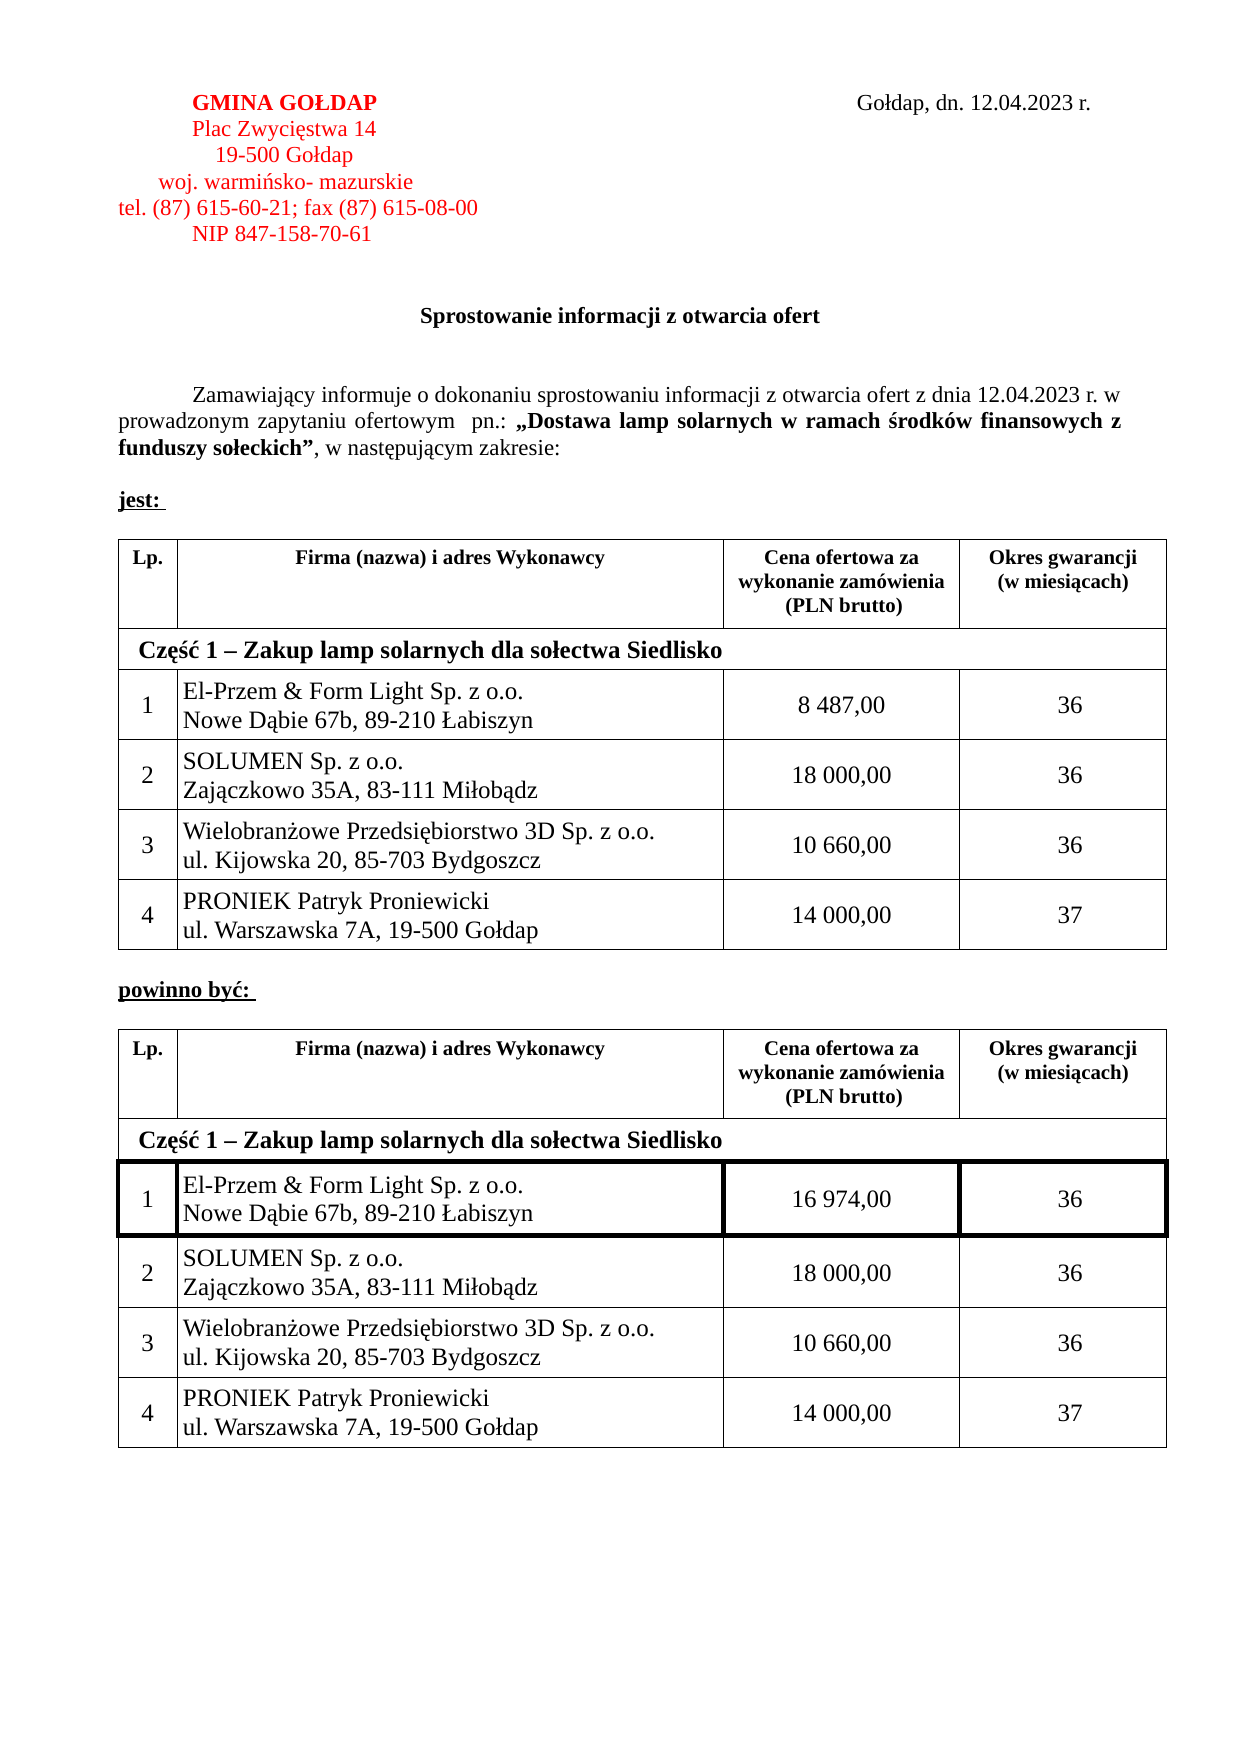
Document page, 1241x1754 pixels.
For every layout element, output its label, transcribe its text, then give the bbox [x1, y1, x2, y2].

table_cell SOLUMEN Sp. z o.o. Zajączkowo 35A, 83-111 Miłobądz [178, 740, 723, 809]
table_cell 8 487,00 [724, 670, 959, 739]
table_cell 18 000,00 [724, 1238, 959, 1307]
table_header Lp. [119, 1030, 177, 1118]
table_cell Wielobranżowe Przedsiębiorstwo 3D Sp. z o.o. ul. Kijowska 20, 85-703 Bydgoszcz [178, 1308, 723, 1377]
table_cell PRONIEK Patryk Proniewicki ul. Warszawska 7A, 19-500 Gołdap [178, 1378, 723, 1447]
text NIP 847-158-70-61 [118, 220, 1122, 247]
table_header Cena ofertowa za wykonanie zamówienia (PLN brutto) [724, 540, 959, 628]
table_cell 2 [119, 740, 177, 809]
table_cell El-Przem & Form Light Sp. z o.o. Nowe Dąbie 67b, 89-210 Łabiszyn [179, 1164, 721, 1233]
table_header Okres gwarancji (w miesiącach) [960, 540, 1166, 628]
table_cell 10 660,00 [724, 1308, 959, 1377]
table_header Firma (nazwa) i adres Wykonawcy [178, 1030, 723, 1118]
table_cell 4 [119, 1378, 177, 1447]
table_cell Część 1 – Zakup lamp solarnych dla sołectwa Siedlisko [119, 629, 1166, 669]
text 19-500 Gołdap [118, 141, 1122, 168]
table_cell PRONIEK Patryk Proniewicki ul. Warszawska 7A, 19-500 Gołdap [178, 880, 723, 949]
table_cell 1 [120, 1164, 175, 1233]
table_cell El-Przem & Form Light Sp. z o.o. Nowe Dąbie 67b, 89-210 Łabiszyn [178, 670, 723, 739]
table_cell 2 [119, 1238, 177, 1307]
text Plac Zwycięstwa 14 [118, 115, 1122, 141]
table_cell 1 [119, 670, 177, 739]
table_cell 18 000,00 [724, 740, 959, 809]
table_cell 36 [960, 740, 1166, 809]
table_cell 4 [119, 880, 177, 949]
table_cell 3 [119, 1308, 177, 1377]
table_header Firma (nazwa) i adres Wykonawcy [178, 540, 723, 628]
table_header Cena ofertowa za wykonanie zamówienia (PLN brutto) [724, 1030, 959, 1118]
table_cell Wielobranżowe Przedsiębiorstwo 3D Sp. z o.o. ul. Kijowska 20, 85-703 Bydgoszcz [178, 810, 723, 879]
table_cell SOLUMEN Sp. z o.o. Zajączkowo 35A, 83-111 Miłobądz [178, 1238, 723, 1307]
list powinno być: [118, 977, 1122, 1003]
table_cell 14 000,00 [724, 880, 959, 949]
table_cell 36 [960, 1238, 1166, 1307]
table_cell 36 [960, 810, 1166, 879]
table_header Lp. [119, 540, 177, 628]
text woj. warmińsko- mazurskie [118, 168, 1122, 194]
table_cell 16 974,00 [726, 1164, 957, 1233]
text Sprostowanie informacji z otwarcia ofert [118, 302, 1122, 328]
table_cell Część 1 – Zakup lamp solarnych dla sołectwa Siedlisko [119, 1119, 1166, 1159]
table_cell 37 [960, 880, 1166, 949]
text jest: [118, 486, 1122, 513]
table_cell 36 [962, 1164, 1164, 1233]
table_cell 36 [960, 670, 1166, 739]
text Zamawiający informuje o dokonaniu sprostowaniu informacji z otwarcia ofert z dnia 12.04.2023 r. w prowadzonym zapytaniu ofertowym pn.: „Dostawa lamp solarnych w ramach środków finansowych z funduszy sołeckich”, w następującym zakresie: [118, 381, 1122, 460]
table_cell 37 [960, 1378, 1166, 1447]
text GMINA GOŁDAP Gołdap, dn. 12.04.2023 r. [118, 89, 1122, 115]
table_header Okres gwarancji (w miesiącach) [960, 1030, 1166, 1118]
table_cell 10 660,00 [724, 810, 959, 879]
table_cell 14 000,00 [724, 1378, 959, 1447]
table_cell 3 [119, 810, 177, 879]
text tel. (87) 615-60-21; fax (87) 615-08-00 [118, 194, 1122, 220]
table_cell 36 [960, 1308, 1166, 1377]
